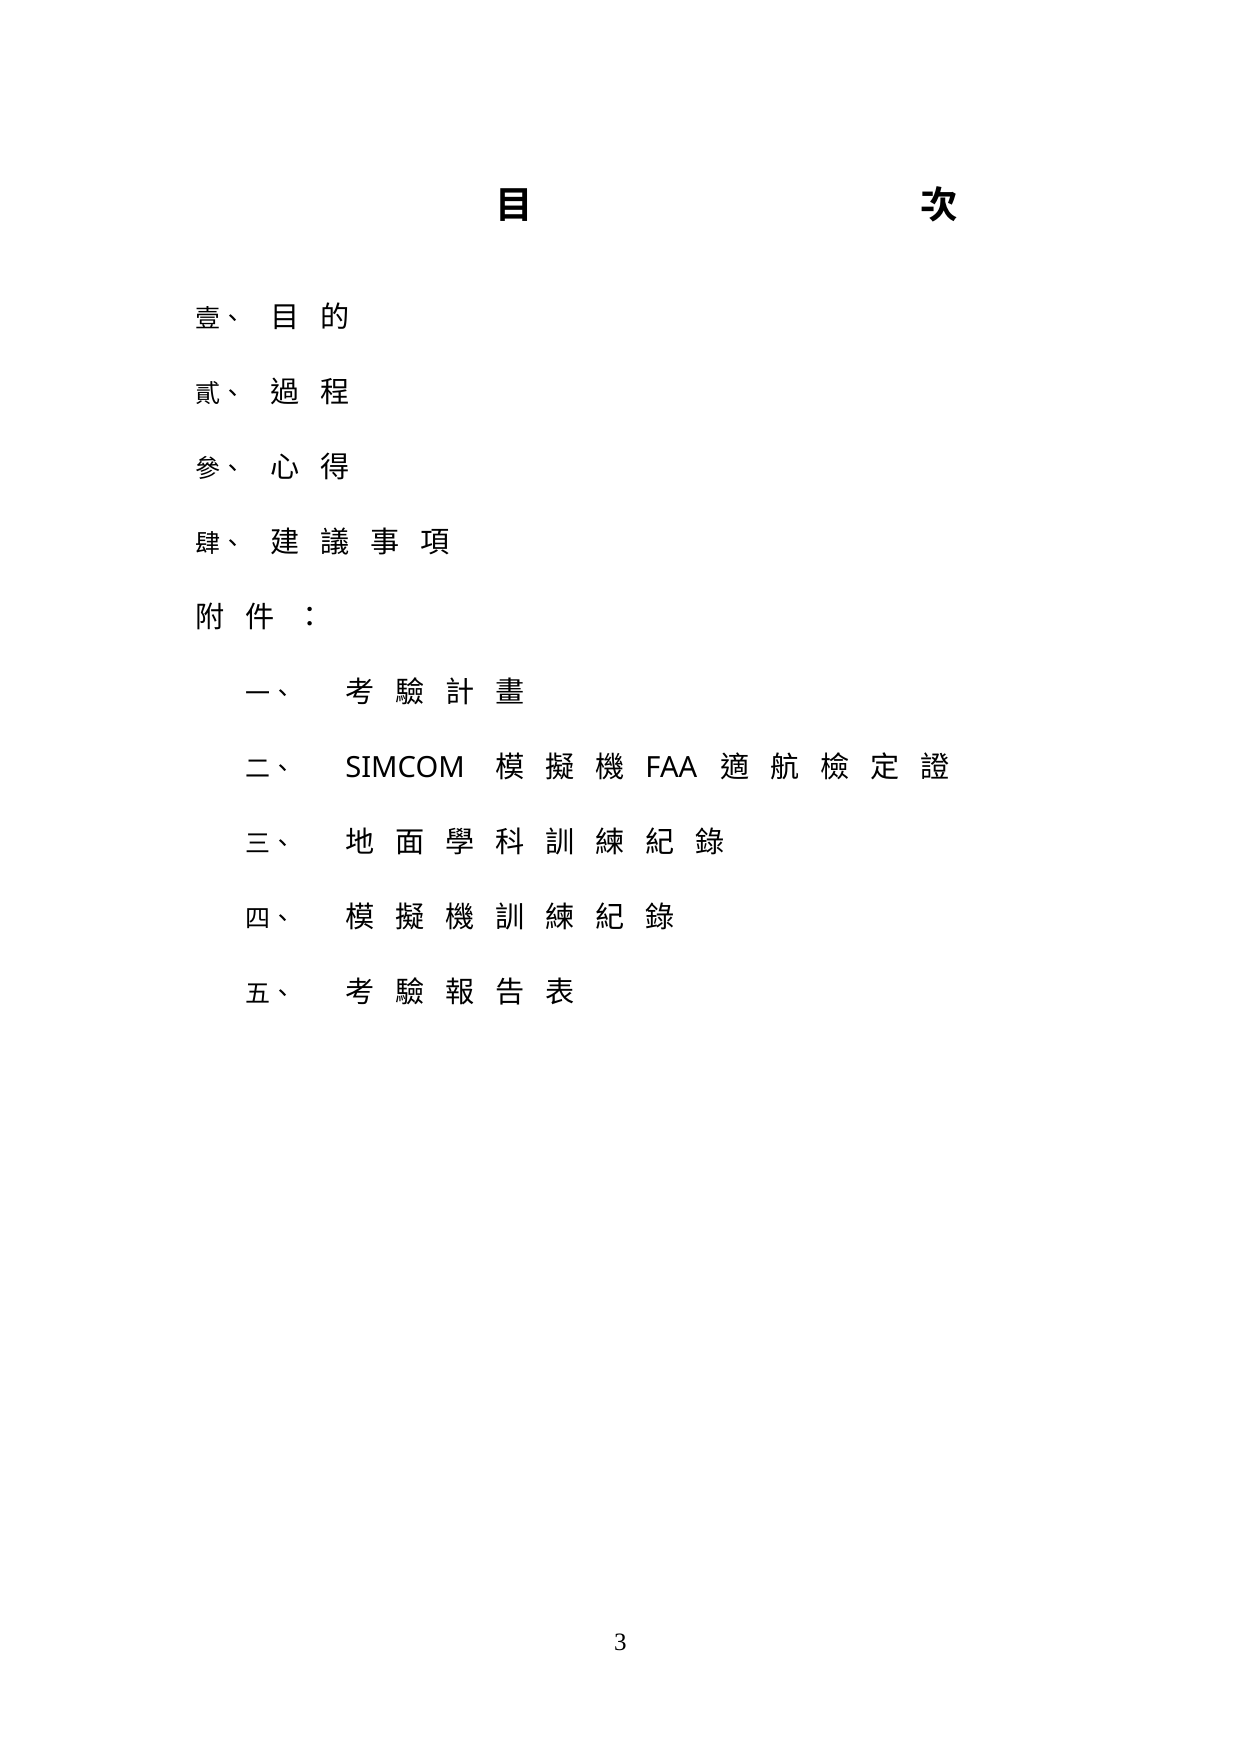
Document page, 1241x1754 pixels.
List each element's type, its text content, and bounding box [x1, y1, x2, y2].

list SIMCOM 模擬機FAA適航檢定證 [245, 727, 1045, 802]
list 過程 [195, 352, 1045, 427]
list 目的 [195, 277, 1045, 352]
list 考驗計畫 [245, 652, 1045, 727]
list 考驗報告表 [245, 952, 1045, 1027]
list 心得 [195, 427, 1045, 502]
list 建議事項 [195, 502, 1045, 577]
text 目 次 [495, 164, 1045, 239]
text 附件： [195, 577, 1045, 652]
list 地面學科訓練紀錄 [245, 802, 1045, 877]
list 模擬機訓練紀錄 [245, 877, 1045, 952]
